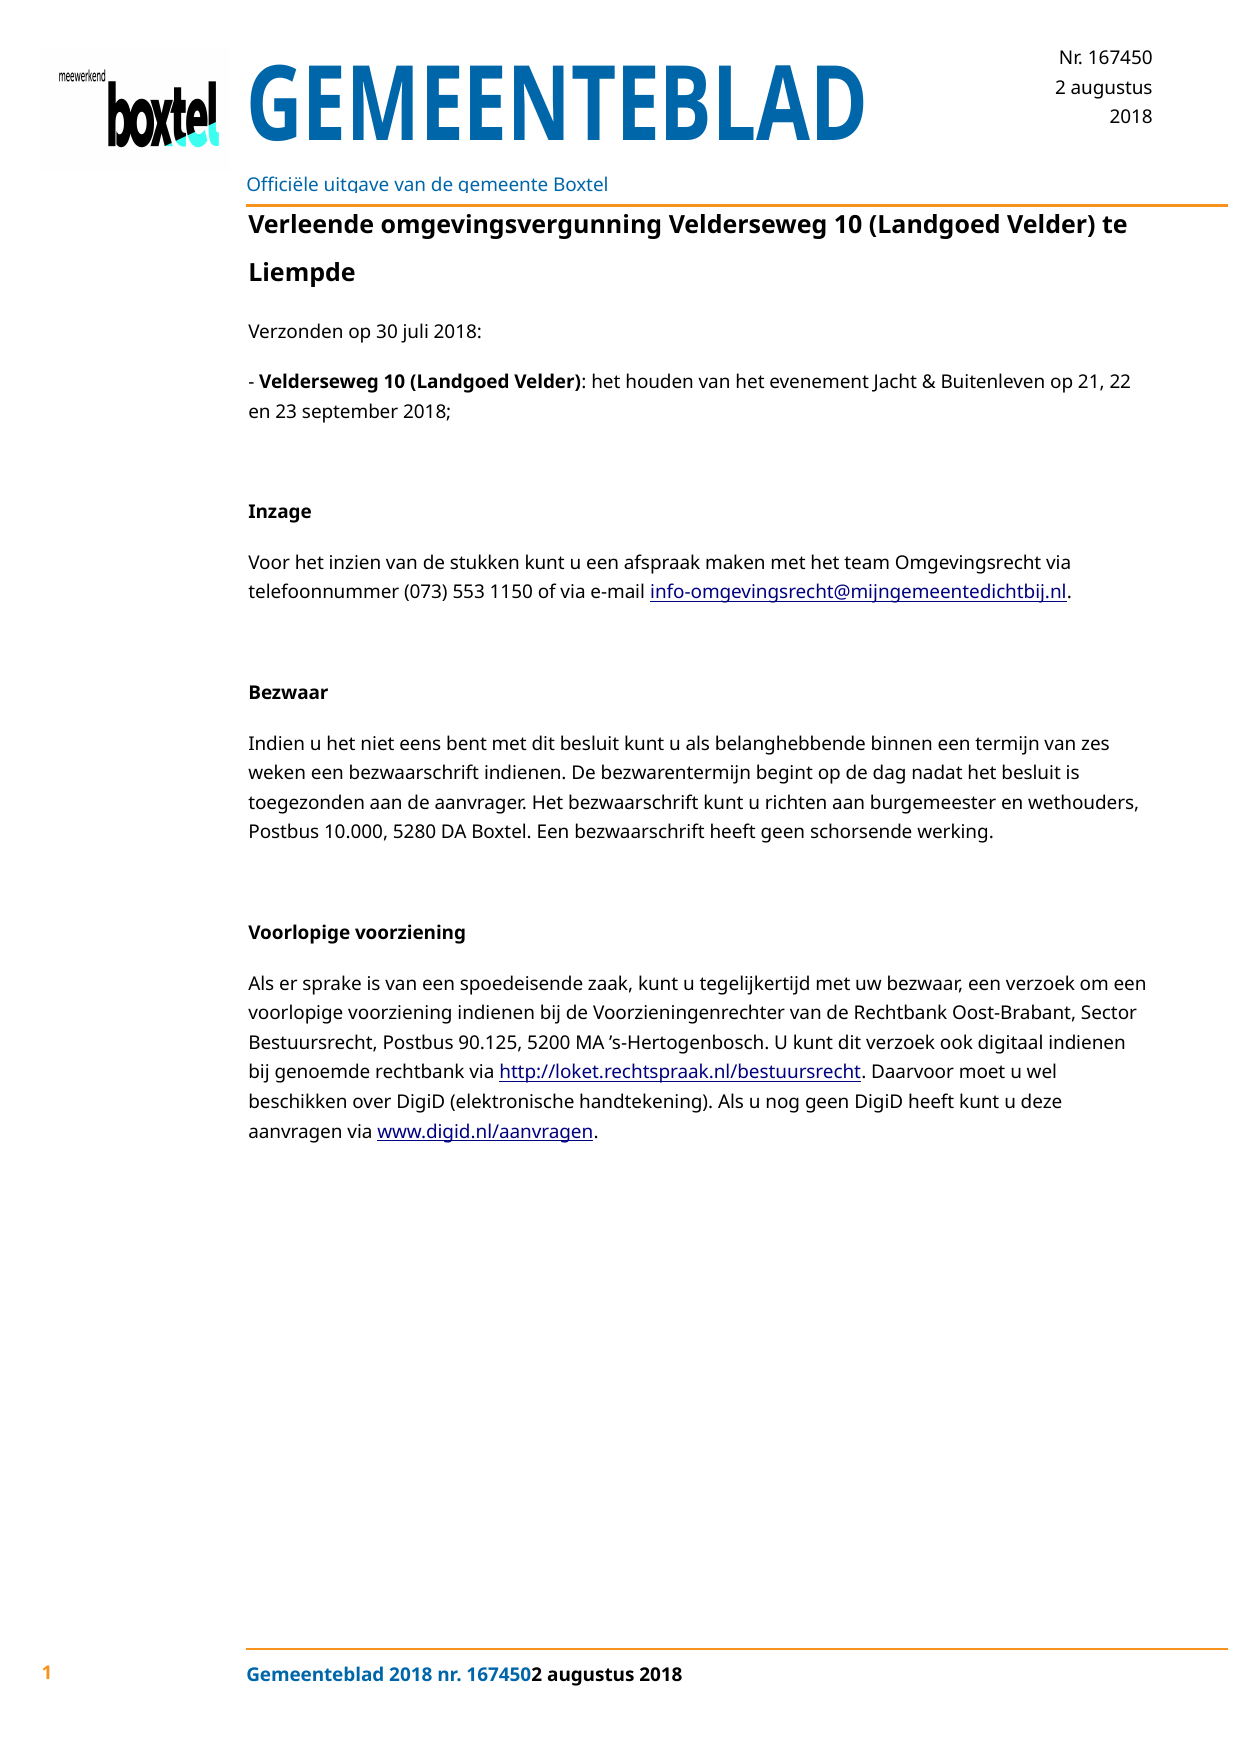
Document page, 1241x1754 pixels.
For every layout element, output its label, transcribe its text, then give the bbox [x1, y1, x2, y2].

text Indien u het niet eens bent met dit besluit kunt u als belanghebbende binnen een termijn van zes weken een bezwaarschrift indienen. De bezwarentermijn begint op de dag nadat het besluit is toegezonden aan de aanvrager. Het bezwaarschrift kunt u richten aan burgemeester en wethouders, Postbus 10.000, 5280 DA Boxtel. Een bezwaarschrift heeft geen schorsende werking. [248, 730, 1152, 844]
text Als er sprake is van een spoedeisende zaak, kunt u tegelijkertijd met uw bezwaar, een verzoek om een voorlopige voorziening indienen bij de Voorzieningenrechter van de Rechtbank Oost-Brabant, Sector Bestuursrecht, Postbus 90.125, 5200 MA ’s-Hertogenbosch. U kunt dit verzoek ook digitaal indienen bij genoemde rechtbank via http://loket.rechtspraak.nl/bestuursrecht. Daarvoor moet u wel beschikken over DigiD (elektronische handtekening). Als u nog geen DigiD heeft kunt u deze aanvragen via www.digid.nl/aanvragen. [248, 970, 1152, 1144]
text Verzonden op 30 juli 2018: [248, 318, 1152, 344]
text Inzage [248, 499, 1152, 524]
text Verleende omgevingsvergunning Velderseweg 10 (Landgoed Velder) te Liempde [248, 207, 1152, 288]
text Bezwaar [248, 679, 1152, 705]
text - Velderseweg 10 (Landgoed Velder): het houden van het evenement Jacht & Buitenleven op 21, 22 en 23 september 2018; [248, 368, 1152, 424]
text Voor het inzien van de stukken kunt u een afspraak maken met het team Omgevingsrecht via telefoonnummer (073) 553 1150 of via e-mail info-omgevingsrecht@mijngemeentedichtbij.nl. [248, 549, 1152, 604]
picture [41, 47, 231, 172]
text Voorlopige voorziening [248, 919, 1152, 945]
